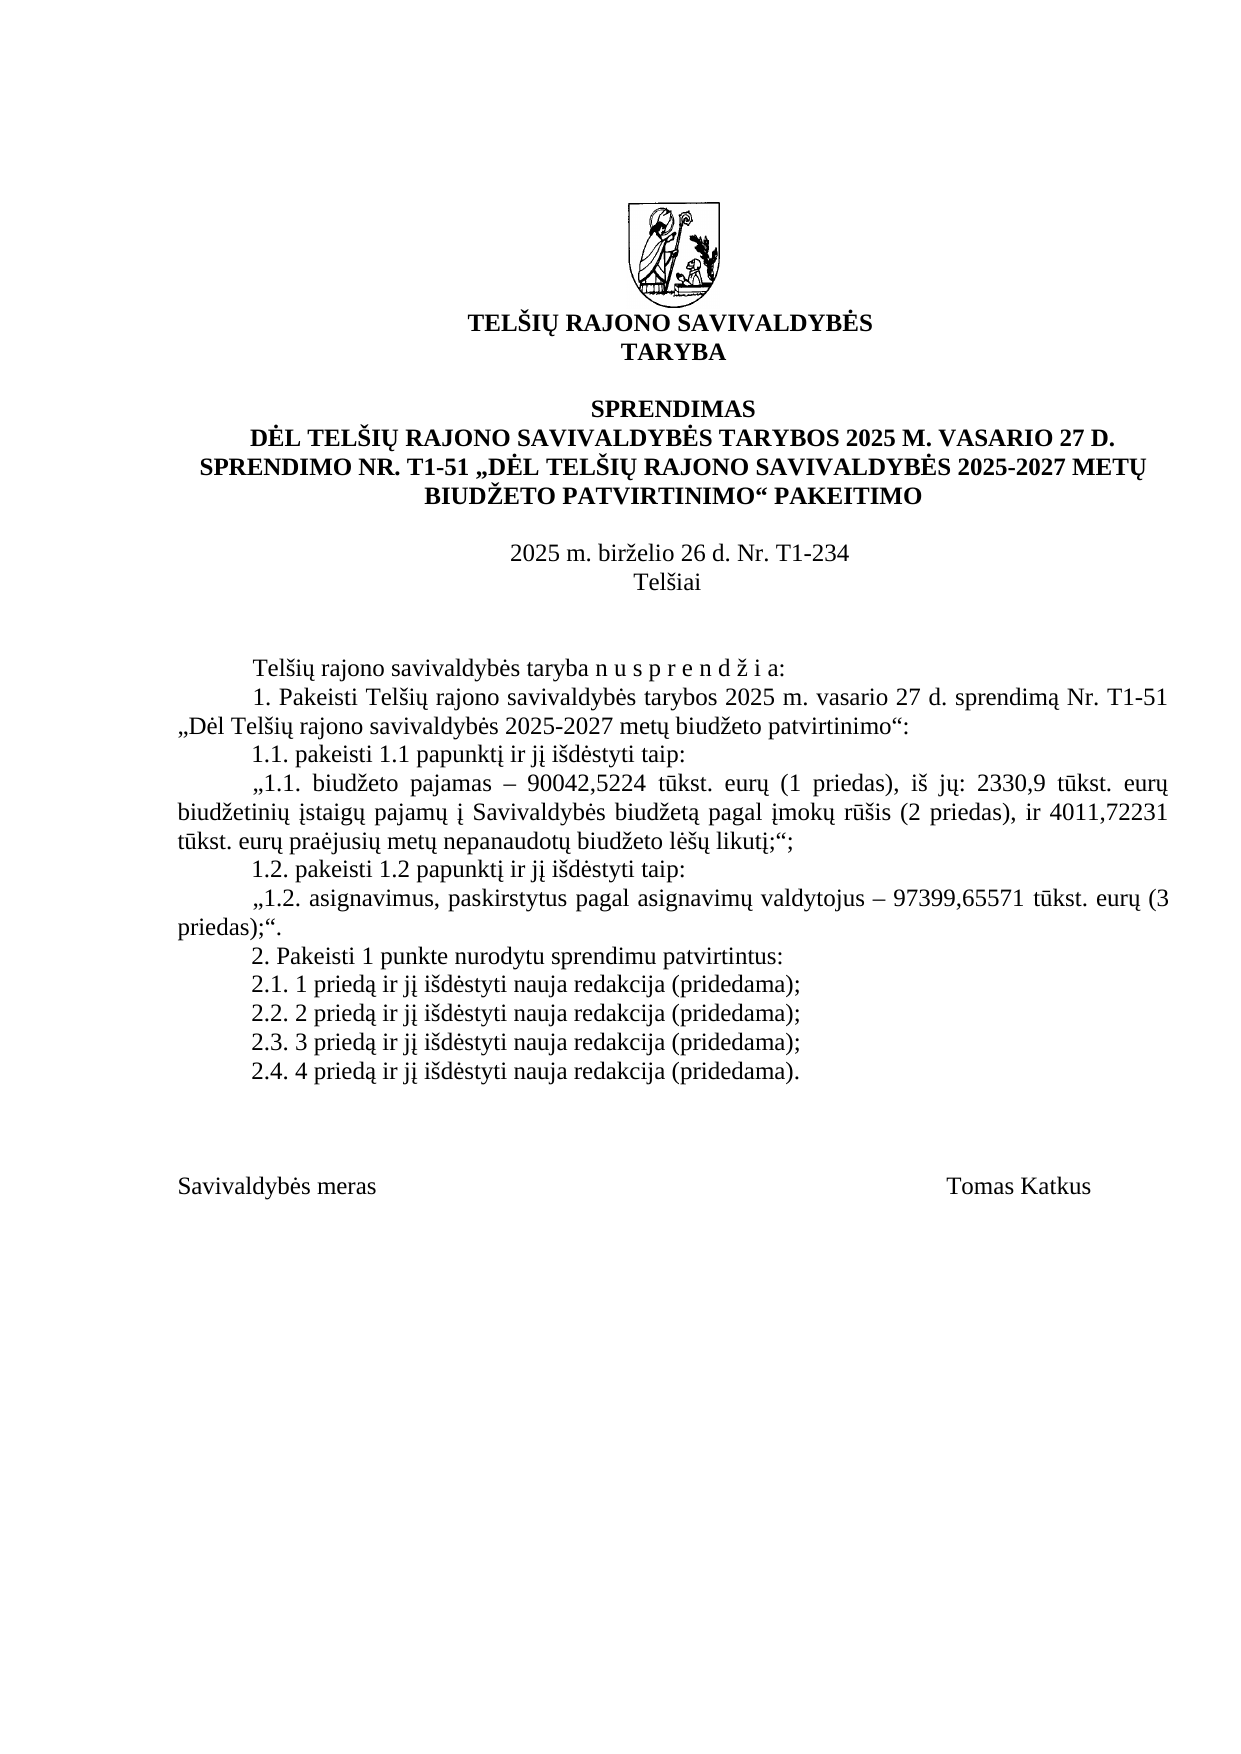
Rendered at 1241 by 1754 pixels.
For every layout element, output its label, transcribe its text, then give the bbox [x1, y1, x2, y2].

text TARYBA [177, 337, 1169, 366]
text „1.2. asignavimus, paskirstytus pagal asignavimų valdytojus – 97399,65571 tūkst. eurų (3 priedas);“. [177, 883, 1169, 941]
text DĖL TELŠIŲ RAJONO SAVIVALDYBĖS TARYBOS 2025 M. VASARIO 27 D. SPRENDIMO NR. T1-51 „DĖL TELŠIŲ RAJONO SAVIVALDYBĖS 2025-2027 METŲ BIUDŽETO PATVIRTINIMO“ PAKEITIMO [177, 423, 1169, 509]
text TELŠIŲ RAJONO SAVIVALDYBĖS [177, 308, 1169, 337]
text Savivaldybės meras Tomas Katkus [177, 1171, 1169, 1199]
text Telšiai [177, 567, 1169, 596]
text 2025 m. birželio 26 d. Nr. T1-234 [177, 538, 1169, 567]
text 2.2. 2 priedą ir jį išdėstyti nauja redakcija (pridedama); [177, 998, 1169, 1027]
text 2. Pakeisti 1 punkte nurodytu sprendimu patvirtintus: [177, 941, 1169, 969]
text 1. Pakeisti Telšių rajono savivaldybės tarybos 2025 m. vasario 27 d. sprendimą Nr. T1-51 „Dėl Telšių rajono savivaldybės 2025-2027 metų biudžeto patvirtinimo“: [177, 682, 1169, 739]
text 2.4. 4 priedą ir jį išdėstyti nauja redakcija (pridedama). [177, 1056, 1169, 1084]
text 2.1. 1 priedą ir jį išdėstyti nauja redakcija (pridedama); [177, 969, 1169, 998]
text Telšių rajono savivaldybės taryba nusprendžia: [177, 653, 1169, 682]
text „1.1. biudžeto pajamas – 90042,5224 tūkst. eurų (1 priedas), iš jų: 2330,9 tūkst. eurų biudžetinių įstaigų pajamų į Savivaldybės biudžetą pagal įmokų rūšis (2 priedas), ir 4011,72231 tūkst. eurų praėjusių metų nepanaudotų biudžeto lėšų likutį;“; [177, 768, 1169, 854]
text 2.3. 3 priedą ir jį išdėstyti nauja redakcija (pridedama); [177, 1027, 1169, 1056]
text 1.2. pakeisti 1.2 papunktį ir jį išdėstyti taip: [177, 854, 1169, 883]
text SPRENDIMAS [177, 394, 1169, 423]
text 1.1. pakeisti 1.1 papunktį ir jį išdėstyti taip: [177, 739, 1169, 768]
